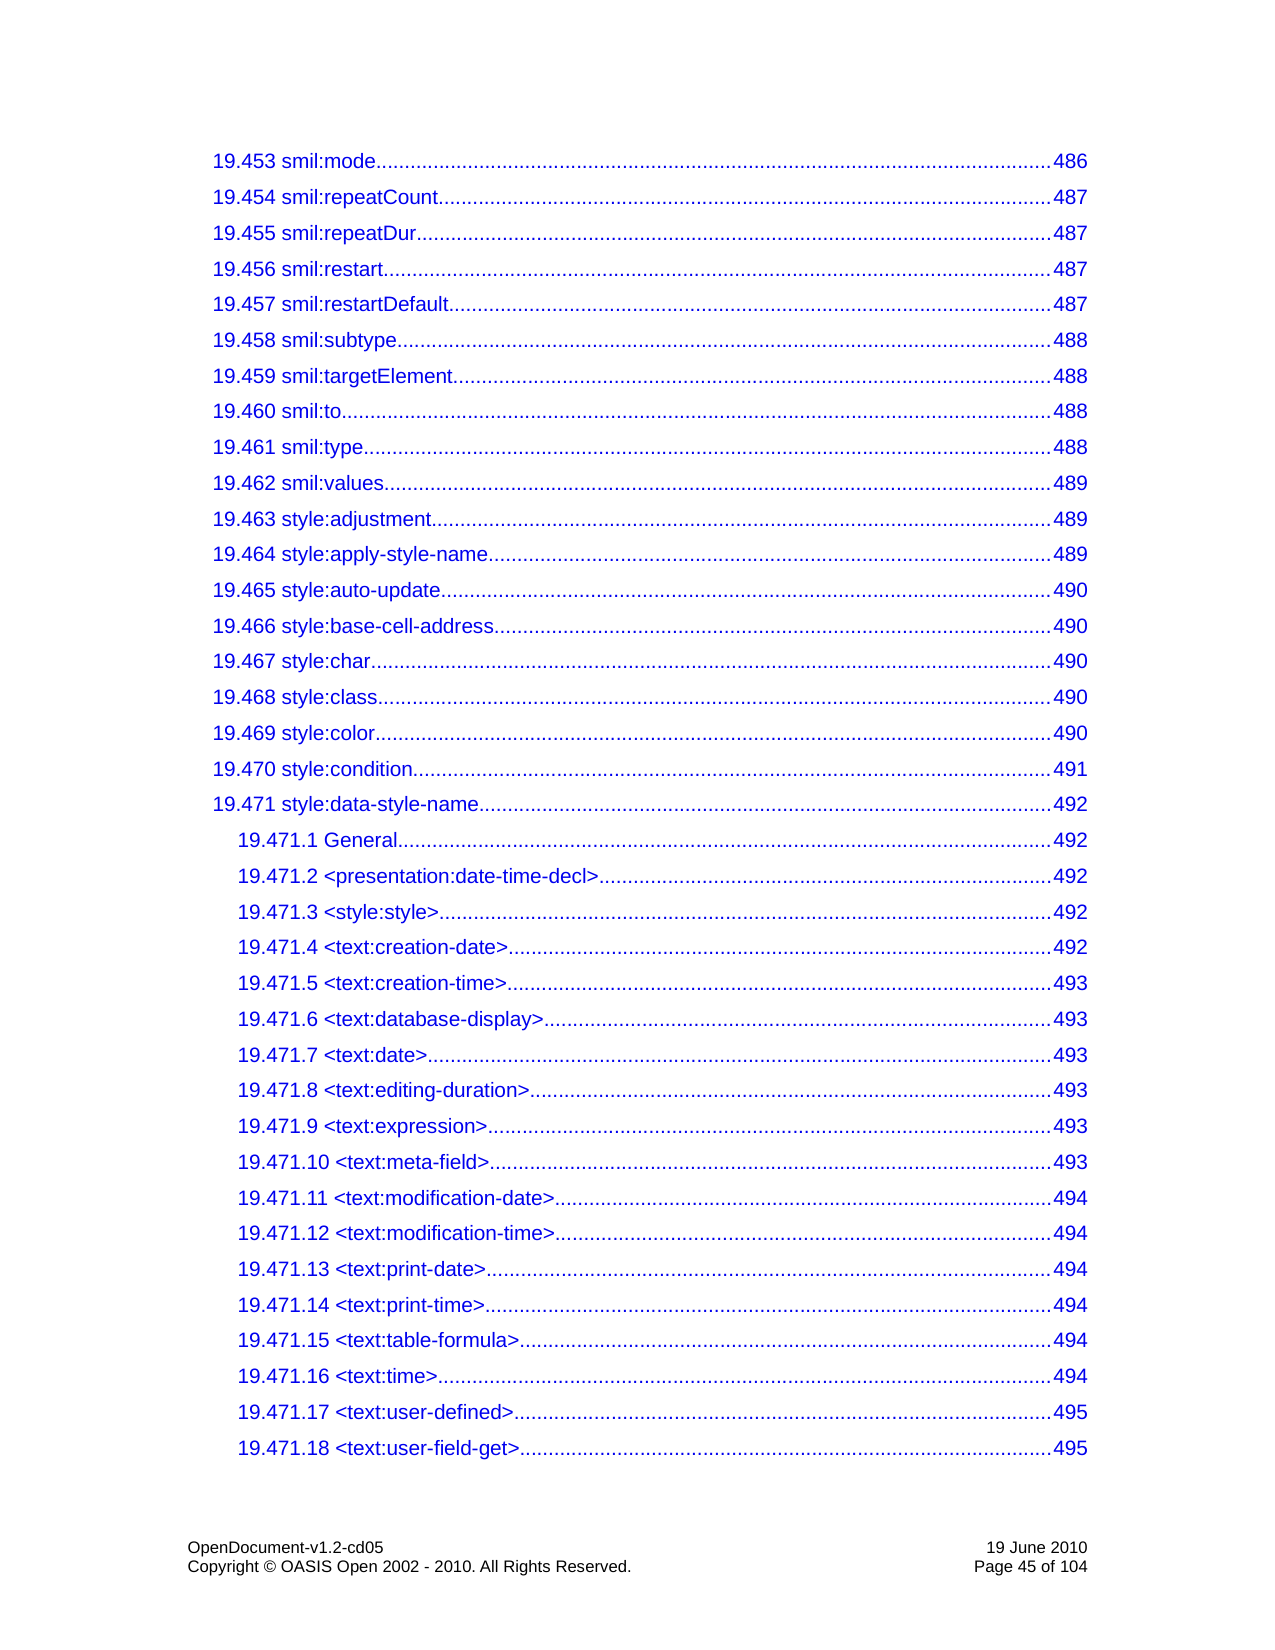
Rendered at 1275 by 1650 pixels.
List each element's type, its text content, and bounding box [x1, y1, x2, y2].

text 19.471.7 <text:date> 493 [237, 1043, 1088, 1066]
text 19.471.3 <style:style> 492 [237, 900, 1088, 923]
text 19.468 style:class 490 [212, 686, 1088, 709]
text 19.471.13 <text:print-date> 494 [237, 1258, 1088, 1281]
text 19.471.9 <text:expression> 493 [237, 1115, 1088, 1138]
text 19.460 smil:to 488 [212, 400, 1088, 423]
text 19.471.4 <text:creation-date> 492 [237, 936, 1088, 959]
text 19.471.8 <text:editing-duration> 493 [237, 1079, 1088, 1102]
text 19.471.14 <text:print-time> 494 [237, 1293, 1088, 1317]
text 19.471 style:data-style-name 492 [212, 793, 1088, 816]
text 19.462 smil:values 489 [212, 472, 1088, 495]
text 19.461 smil:type 488 [212, 436, 1088, 459]
text 19.471.12 <text:modification-time> 494 [237, 1222, 1088, 1245]
text 19.458 smil:subtype 488 [212, 329, 1088, 352]
text 19.467 style:char 490 [212, 650, 1088, 673]
text 19.463 style:adjustment 489 [212, 507, 1088, 531]
text 19.455 smil:repeatDur 487 [212, 221, 1088, 245]
text 19.470 style:condition 491 [212, 757, 1088, 781]
text 19.471.5 <text:creation-time> 493 [237, 972, 1088, 995]
text 19.471.10 <text:meta-field> 493 [237, 1150, 1088, 1174]
text 19.471.15 <text:table-formula> 494 [237, 1329, 1088, 1352]
text 19.469 style:color 490 [212, 722, 1088, 745]
text 19.454 smil:repeatCount 487 [212, 186, 1088, 209]
text 19.471.6 <text:database-display> 493 [237, 1007, 1088, 1031]
text 19.471.17 <text:user-defined> 495 [237, 1401, 1088, 1424]
text 19.471.11 <text:modification-date> 494 [237, 1186, 1088, 1209]
text 19.465 style:auto-update 490 [212, 579, 1088, 602]
text 19.464 style:apply-style-name 489 [212, 543, 1088, 566]
text 19.466 style:base-cell-address 490 [212, 614, 1088, 638]
text 19.471.16 <text:time> 494 [237, 1365, 1088, 1388]
text 19.459 smil:targetElement 488 [212, 364, 1088, 388]
text 19.471.1 General 492 [237, 829, 1088, 852]
text 19.456 smil:restart 487 [212, 257, 1088, 280]
text 19.471.18 <text:user-field-get> 495 [237, 1436, 1088, 1459]
text 19.453 smil:mode 486 [212, 150, 1088, 173]
text 19.471.2 <presentation:date-time-decl> 492 [237, 864, 1088, 888]
text 19.457 smil:restartDefault 487 [212, 293, 1088, 316]
